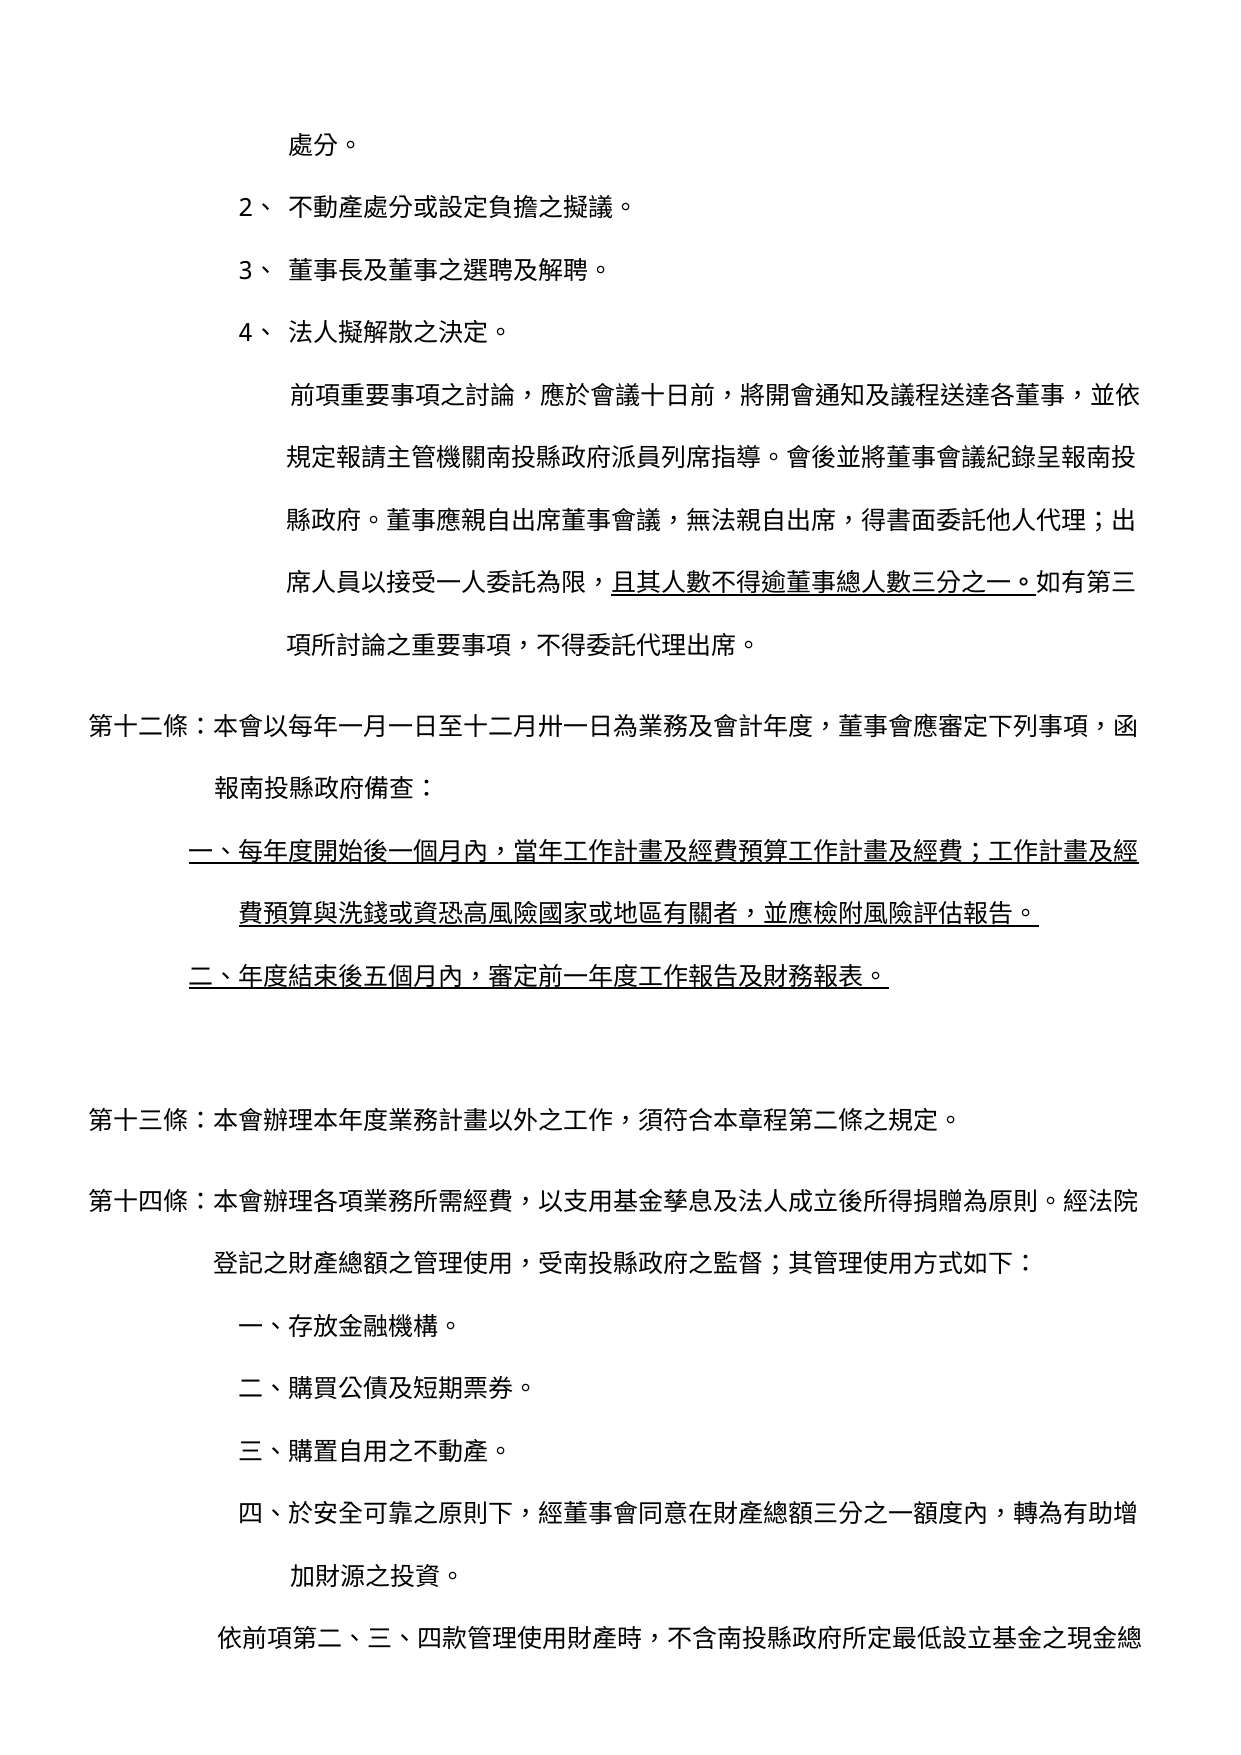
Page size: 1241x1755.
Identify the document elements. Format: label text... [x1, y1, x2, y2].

text 四、於安全可靠之原則下，經董事會同意在財產總額三分之一額度內，轉為有助增加財源之投資。 [239, 1470, 1152, 1595]
text 前項重要事項之討論，應於會議十日前，將開會通知及議程送達各董事，並依規定報請主管機關南投縣政府派員列席指導。會後並將董事會議紀錄呈報南投縣政府。董事應親自出席董事會議，無法親自出席，得書面委託他人代理；出席人員以接受一人委託為限，且其人數不得逾董事總人數三分之一。如有第三項所討論之重要事項，不得委託代理出席。 [286, 352, 1152, 664]
text 第十二條：本會以每年一月一日至十二月卅一日為業務及會計年度，董事會應審定下列事項，函報南投縣政府備查： [89, 683, 1152, 808]
text 一、每年度開始後一個月內，當年工作計畫及經費預算工作計畫及經費；工作計畫及經費預算與洗錢或資恐高風險國家或地區有關者，並應檢附風險評估報告。 [89, 808, 1152, 933]
list 章程變更之擬議，如有民法第六十二條或第六十三條情形並應經過法院為必要處分。 [238, 102, 1152, 164]
text 第十三條：本會辦理本年度業務計畫以外之工作，須符合本章程第二條之規定。 [89, 1077, 1152, 1139]
list 董事長及董事之選聘及解聘。 [238, 227, 1152, 289]
text 二、購買公債及短期票券。 [214, 1345, 1152, 1408]
text 一、存放金融機構。 [214, 1283, 1152, 1345]
text 依前項第二、三、四款管理使用財產時，不含南投縣政府所定最低設立基金之現金總 [217, 1595, 1152, 1658]
text 三、購置自用之不動產。 [214, 1408, 1152, 1470]
text 二、年度結束後五個月內，審定前一年度工作報告及財務報表。 [89, 933, 1152, 995]
list 不動產處分或設定負擔之擬議。 [238, 164, 1152, 227]
list 法人擬解散之決定。 [238, 289, 1152, 352]
text 第十四條：本會辦理各項業務所需經費，以支用基金孳息及法人成立後所得捐贈為原則。經法院登記之財產總額之管理使用，受南投縣政府之監督；其管理使用方式如下： [89, 1158, 1152, 1283]
